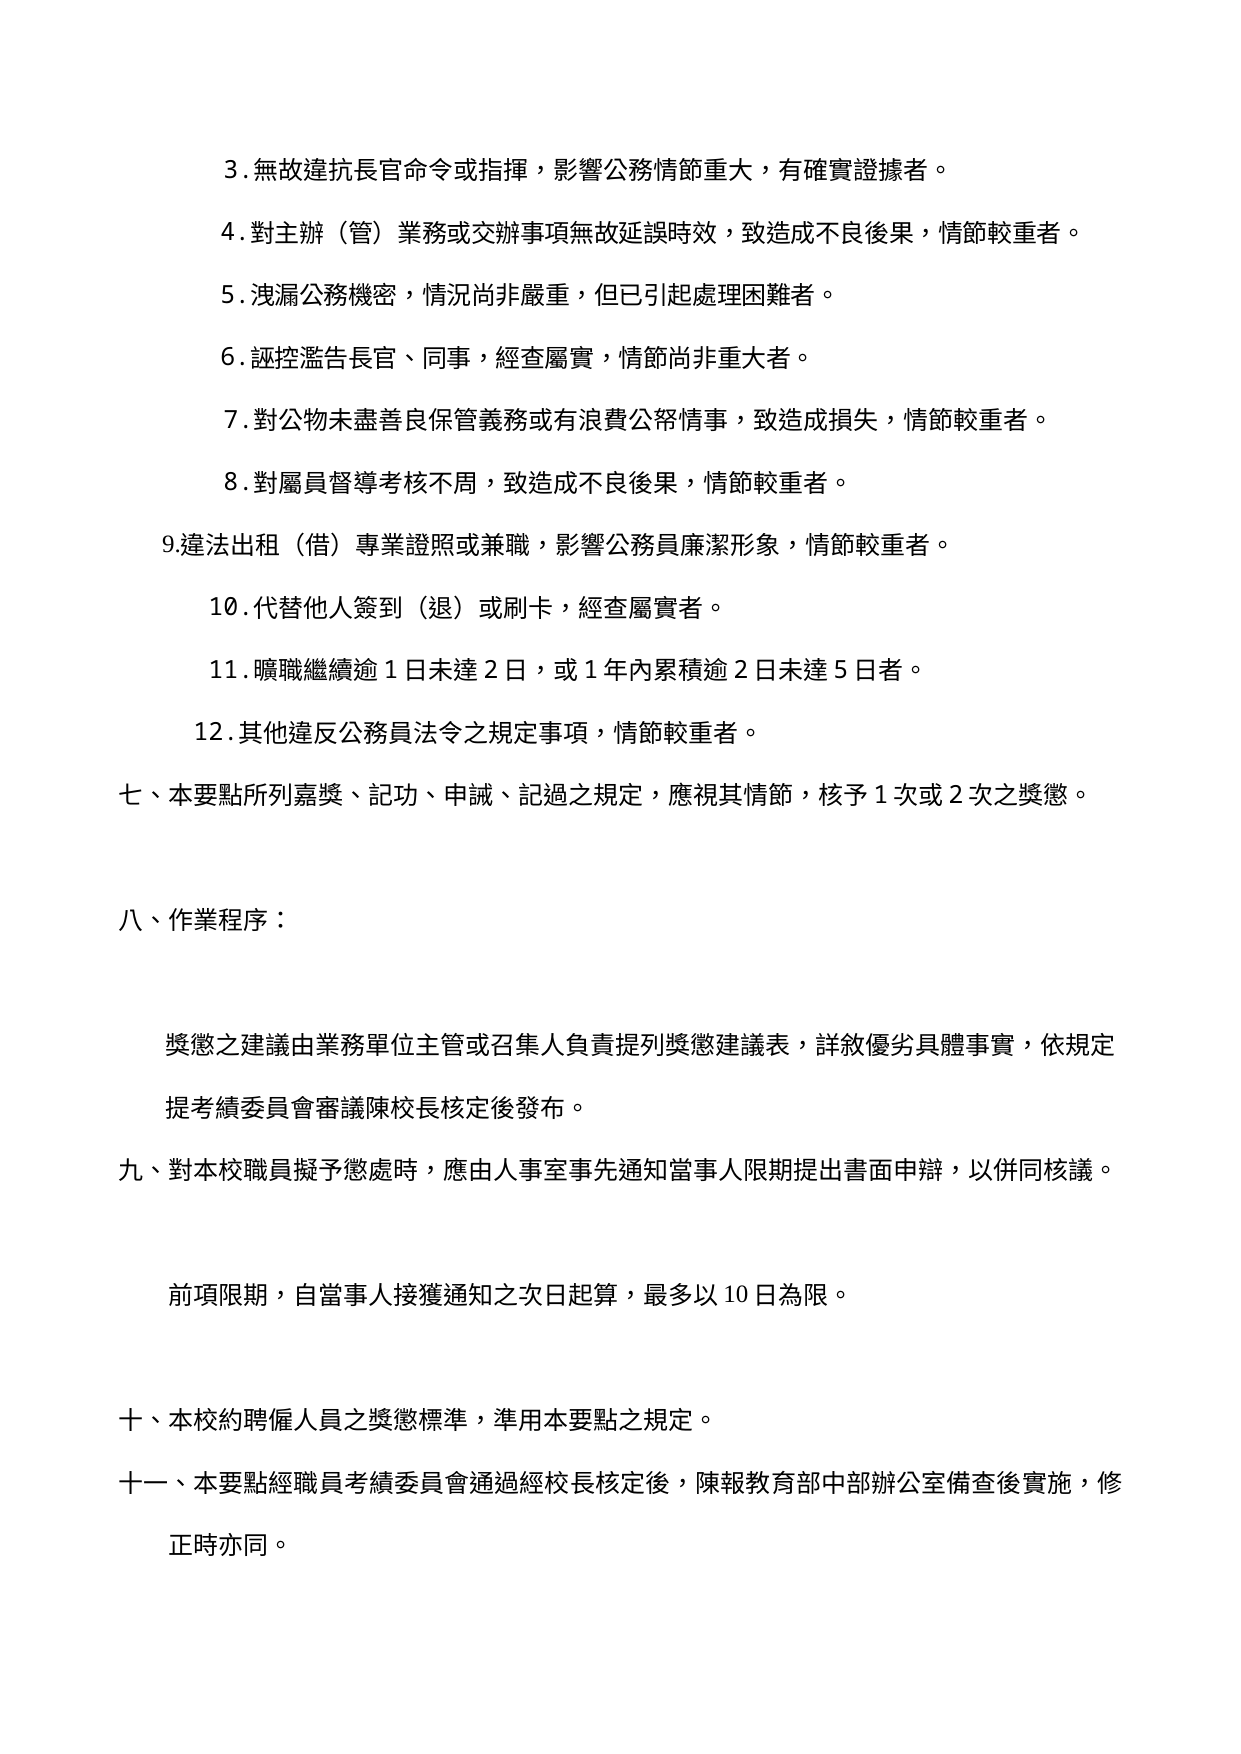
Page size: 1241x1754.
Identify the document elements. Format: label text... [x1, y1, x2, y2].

text 十、本校約聘僱人員之獎懲標準，準用本要點之規定。 [118, 1377, 1122, 1439]
text 獎懲之建議由業務單位主管或召集人負責提列獎懲建議表，詳敘優劣具體事實，依規定提考績委員會審議陳校長核定後發布。 [165, 1002, 1122, 1127]
text 前項限期，自當事人接獲通知之次日起算，最多以10日為限。 [118, 1252, 1122, 1314]
text 12.其他違反公務員法令之規定事項，情節較重者。 [118, 689, 1122, 752]
text 十一、本要點經職員考績委員會通過經校長核定後，陳報教育部中部辦公室備查後實施，修正時亦同。 [118, 1439, 1122, 1564]
text 七、本要點所列嘉獎、記功、申誡、記過之規定，應視其情節，核予1次或2次之獎懲。 [118, 752, 1122, 814]
text 11.曠職繼續逾1日未達2日，或1年內累積逾2日未達5日者。 [118, 627, 1122, 689]
text 10.代替他人簽到（退）或刷卡，經查屬實者。 [118, 564, 1122, 627]
text 八、作業程序： [118, 877, 1122, 939]
text 3.無故違抗長官命令或指揮，影響公務情節重大，有確實證據者。 [118, 127, 1122, 189]
text 4.對主辦（管）業務或交辦事項無故延誤時效，致造成不良後果，情節較重者。 [118, 189, 1122, 252]
text 8.對屬員督導考核不周，致造成不良後果，情節較重者。 [118, 439, 1122, 502]
text 九、對本校職員擬予懲處時，應由人事室事先通知當事人限期提出書面申辯，以併同核議。 [118, 1127, 1122, 1189]
text 6.誣控濫告長官、同事，經查屬實，情節尚非重大者。 [118, 314, 1122, 377]
text 7.對公物未盡善良保管義務或有浪費公帑情事，致造成損失，情節較重者。 [118, 377, 1122, 439]
text 9.違法出租（借）專業證照或兼職，影響公務員廉潔形象，情節較重者。 [118, 502, 1122, 564]
text 5.洩漏公務機密，情況尚非嚴重，但已引起處理困難者。 [118, 252, 1122, 314]
